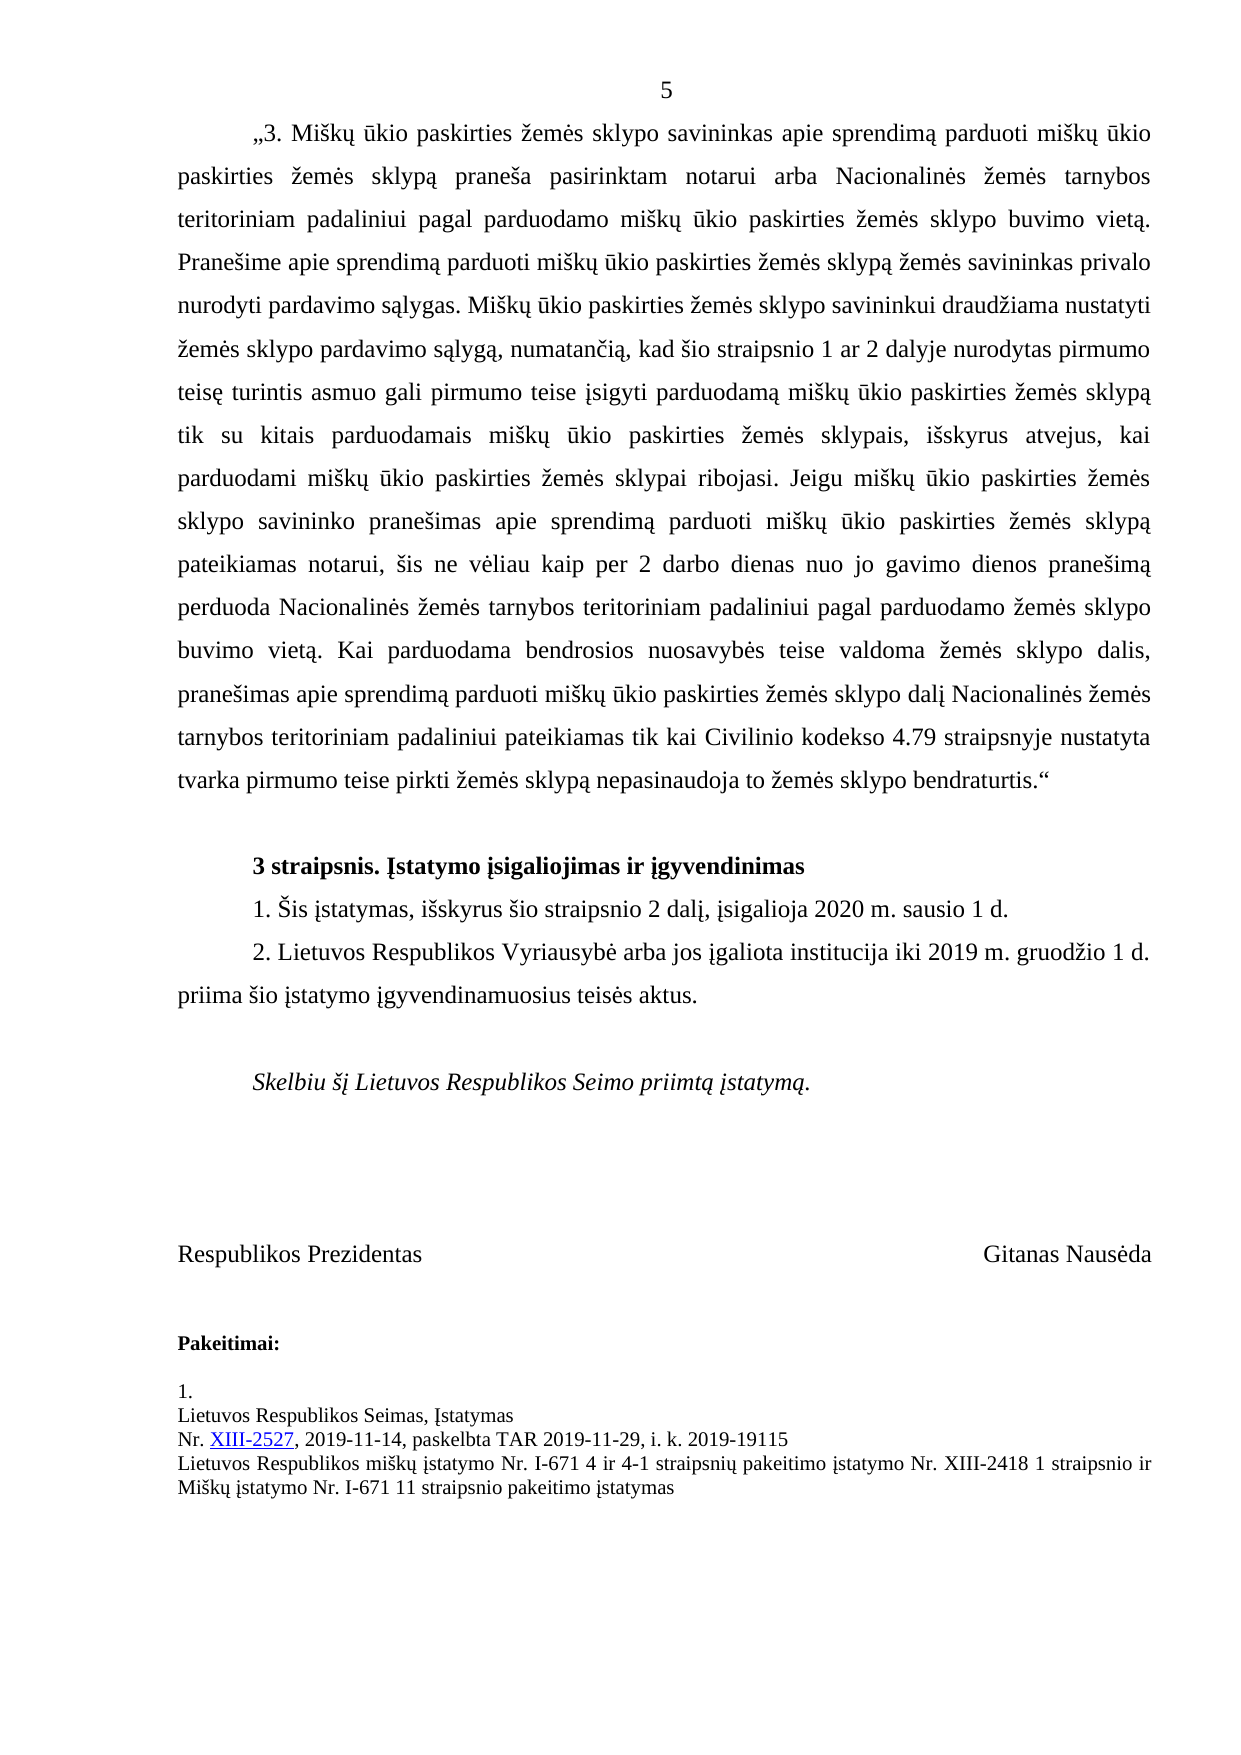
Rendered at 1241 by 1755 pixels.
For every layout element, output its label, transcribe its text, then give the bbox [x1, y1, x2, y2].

text Lietuvos Respublikos Seimas, Įstatymas [177, 1403, 1152, 1427]
text 3 straipsnis. Įstatymo įsigaliojimas ir įgyvendinimas [177, 851, 1152, 880]
text Respublikos Prezidentas Gitanas Nausėda [177, 1239, 1152, 1268]
text Skelbiu šį Lietuvos Respublikos Seimo priimtą įstatymą. [177, 1067, 1152, 1096]
text 1. Šis įstatymas, išskyrus šio straipsnio 2 dalį, įsigalioja 2020 m. sausio 1 d. [177, 894, 1152, 923]
text 1. [177, 1379, 1152, 1403]
text Lietuvos Respublikos miškų įstatymo Nr. I-671 4 ir 4-1 straipsnių pakeitimo įstatymo Nr. XIII-2418 1 straipsnio ir Miškų įstatymo Nr. I-671 11 straipsnio pakeitimo įstatymas [177, 1451, 1152, 1499]
text „3. Miškų ūkio paskirties žemės sklypo savininkas apie sprendimą parduoti miškų ūkio paskirties žemės sklypą praneša pasirinktam notarui arba Nacionalinės žemės tarnybos teritoriniam padaliniui pagal parduodamo miškų ūkio paskirties žemės sklypo buvimo vietą. Pranešime apie sprendimą parduoti miškų ūkio paskirties žemės sklypą žemės savininkas privalo nurodyti pardavimo sąlygas. Miškų ūkio paskirties žemės sklypo savininkui draudžiama nustatyti žemės sklypo pardavimo sąlygą, numatančią, kad šio straipsnio 1 ar 2 dalyje nurodytas pirmumo teisę turintis asmuo gali pirmumo teise įsigyti parduodamą miškų ūkio paskirties žemės sklypą tik su kitais parduodamais miškų ūkio paskirties žemės sklypais, išskyrus atvejus, kai parduodami miškų ūkio paskirties žemės sklypai ribojasi. Jeigu miškų ūkio paskirties žemės sklypo savininko pranešimas apie sprendimą parduoti miškų ūkio paskirties žemės sklypą pateikiamas notarui, šis ne vėliau kaip per 2 darbo dienas nuo jo gavimo dienos pranešimą perduoda Nacionalinės žemės tarnybos teritoriniam padaliniui pagal parduodamo žemės sklypo buvimo vietą. Kai parduodama bendrosios nuosavybės teise valdoma žemės sklypo dalis, pranešimas apie sprendimą parduoti miškų ūkio paskirties žemės sklypo dalį Nacionalinės žemės tarnybos teritoriniam padaliniui pateikiamas tik kai Civilinio kodekso 4.79 straipsnyje nustatyta tvarka pirmumo teise pirkti žemės sklypą nepasinaudoja to žemės sklypo bendraturtis.“ [177, 118, 1152, 794]
text 2. Lietuvos Respublikos Vyriausybė arba jos įgaliota institucija iki 2019 m. gruodžio 1 d. priima šio įstatymo įgyvendinamuosius teisės aktus. [177, 937, 1152, 1009]
text Nr. XIII-2527, 2019-11-14, paskelbta TAR 2019-11-29, i. k. 2019-19115 [177, 1427, 1152, 1451]
text Pakeitimai: [177, 1331, 1152, 1355]
